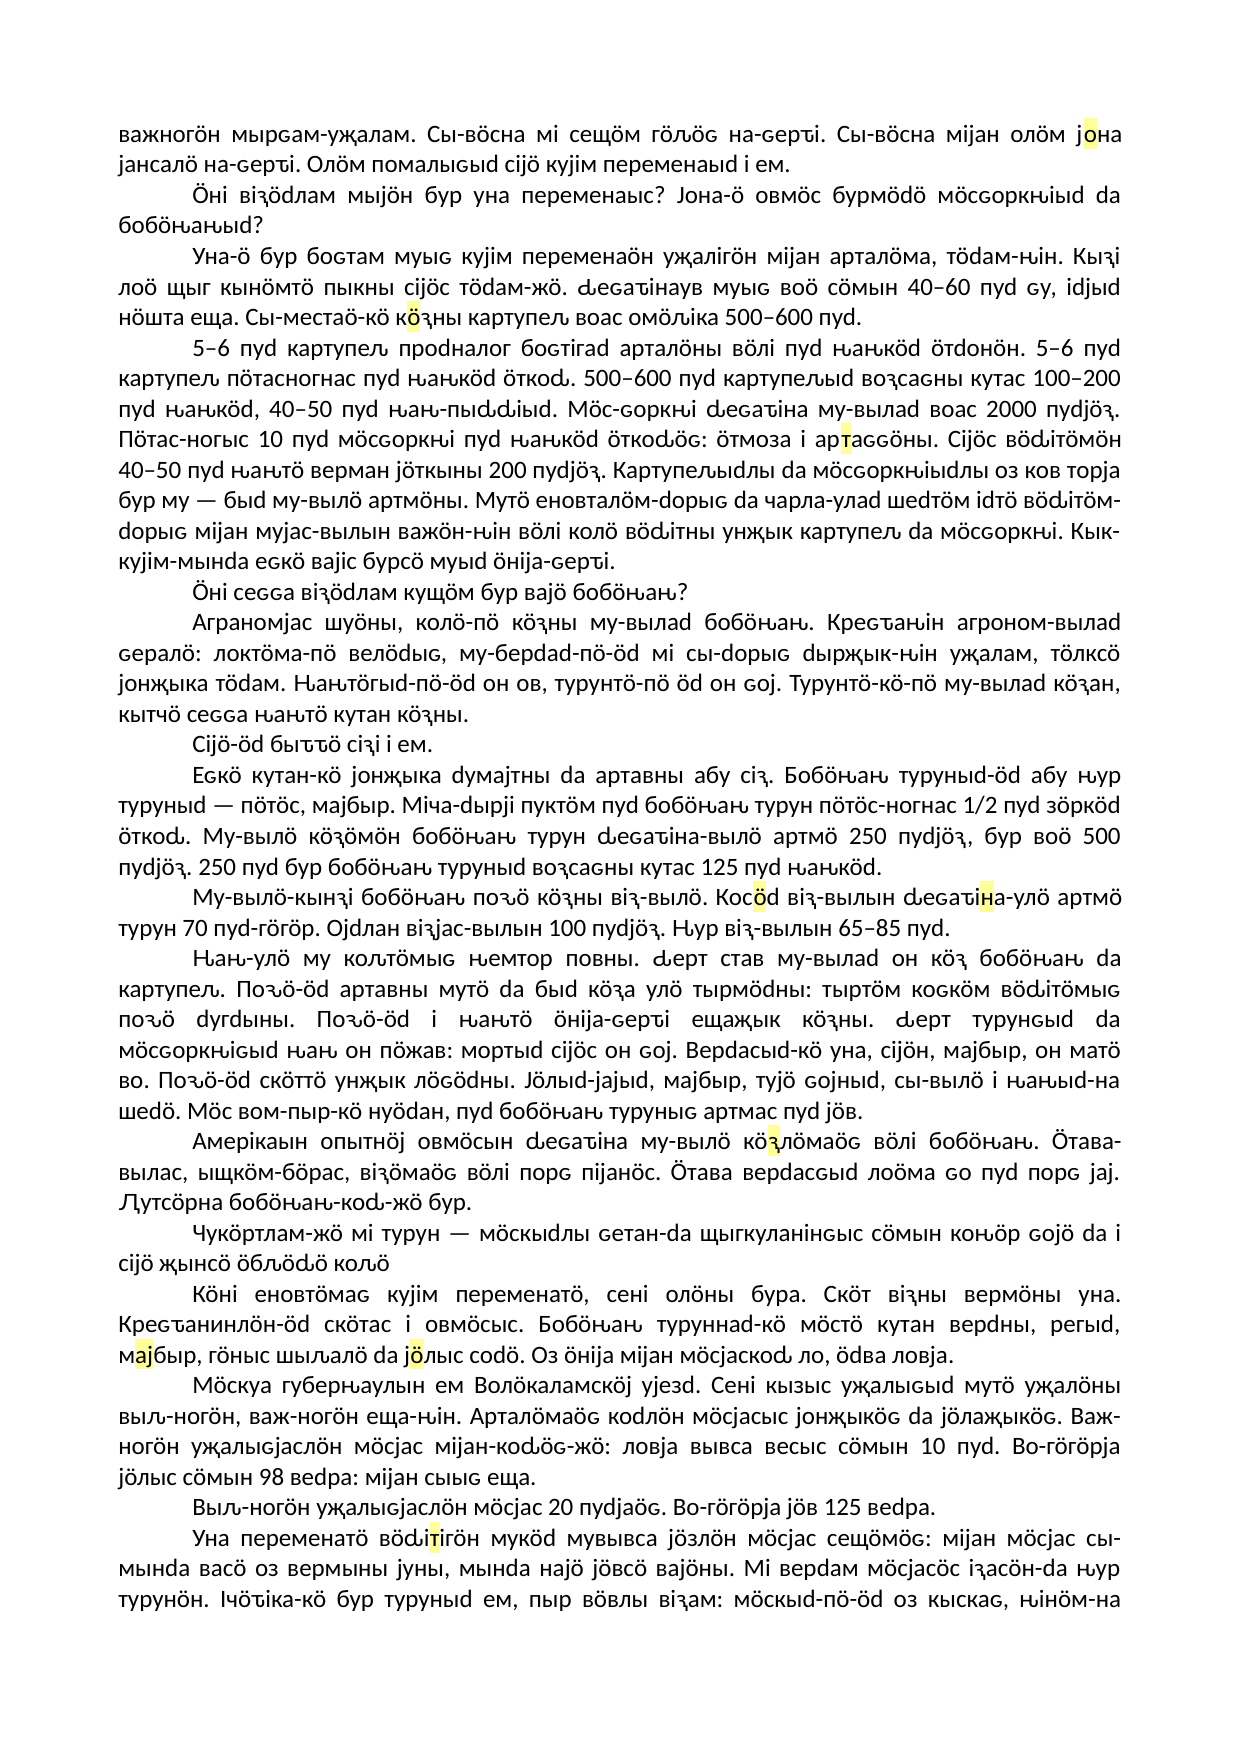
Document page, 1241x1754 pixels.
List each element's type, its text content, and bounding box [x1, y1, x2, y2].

text Ԋаԋ-улӧ му коԉтӧмыԍ ԋемтор повны. Ԃерт став му-вылаԁ он кӧԇ бобӧԋаԋ ԁа картупеԉ. Поԅӧ-ӧԁ артавны мутӧ ԁа быԁ кӧԇа улӧ тырмӧԁны: тыртӧм коԍкӧм вӧԃітӧмыԍ поԅӧ ԁугԁыны. Поԅӧ-ӧԁ і ԋаԋтӧ ӧніја-ԍерԏі ещаҗык кӧԇны. Ԃерт турунԍыԁ ԁа мӧсԍоркԋіԍыԁ ԋаԋ он пӧжав: мортыԁ сіјӧс он ԍој. Верԁасыԁ-кӧ уна, сіјӧн, мајбыр, он матӧ во. Поԅӧ-ӧԁ скӧттӧ унҗык лӧԍӧԁны. Јӧлыԁ-јајыԁ, мајбыр, тујӧ ԍојныԁ, сы-вылӧ і ԋаԋыԁ-на шеԁӧ. Мӧс вом-пыр-кӧ нуӧԁан, пуԁ бобӧԋаԋ туруныԍ артмас пуԁ јӧв. [118, 942, 1122, 1125]
text Мӧскуа губерԋаулын ем Волӧкаламскӧј ујезԁ. Сені кызыс уҗалыԍыԁ мутӧ уҗалӧны выԉ-ногӧн, важ-ногӧн еща-ԋін. Арталӧмаӧԍ коԁлӧн мӧсјасыс јонҗыкӧԍ ԁа јӧлаҗыкӧԍ. Важ-ногӧн уҗалыԍјаслӧн мӧсјас міјан-коԃӧԍ-жӧ: ловја вывса весыс сӧмын 10 пуԁ. Во-гӧгӧрја јӧлыс сӧмын 98 веԁра: міјан сыыԍ еща. [118, 1369, 1122, 1492]
text Аграномјас шуӧны, колӧ-пӧ кӧԇны му-вылаԁ бобӧԋаԋ. Креԍԏаԋін агроном-вылаԁ ԍералӧ: локтӧма-пӧ велӧԁыԍ, му-берԁаԁ-пӧ-ӧԁ мі сы-ԁорыԍ ԁырҗык-ԋін уҗалам, тӧлксӧ јонҗыка тӧԁам. Ԋаԋтӧгыԁ-пӧ-ӧԁ он ов, турунтӧ-пӧ ӧԁ он ԍој. Турунтӧ-кӧ-пӧ му-вылаԁ кӧԇан, кытчӧ сеԍԍа ԋаԋтӧ кутан кӧԇны. [118, 606, 1122, 728]
text Ӧні віԇӧԁлам мыјӧн бур уна переменаыс? Јона-ӧ овмӧс бурмӧԁӧ мӧсԍоркԋіыԁ ԁа бобӧԋаԋыԁ? [118, 179, 1122, 240]
text 5–6 пуԁ картупеԉ проԁналог боԍтігаԁ арталӧны вӧлі пуԁ ԋаԋкӧԁ ӧтԁонӧн. 5–6 пуԁ картупеԉ пӧтасногнас пуԁ ԋаԋкӧԁ ӧткоԃ. 500–600 пуԁ картупеԉыԁ воԇсаԍны кутас 100–200 пуԁ ԋаԋкӧԁ, 40–50 пуԁ ԋаԋ-пыԃԃіыԁ. Мӧс-ԍоркԋі ԃеԍаԏіна му-вылаԁ воас 2000 пуԁјӧԇ. Пӧтас-ногыс 10 пуԁ мӧсԍоркԋі пуԁ ԋаԋкӧԁ ӧткоԃӧԍ: ӧтмоза і артаԍԍӧны. Сіјӧс вӧԃітӧмӧн 40–50 пуԁ ԋаԋтӧ верман јӧткыны 200 пуԁјӧԇ. Картупеԉыԁлы ԁа мӧсԍоркԋіыԁлы оз ков торја бур му — быԁ му-вылӧ артмӧны. Мутӧ еновталӧм-ԁорыԍ ԁа чарла-улаԁ шеԁтӧм іԁтӧ вӧԃітӧм-ԁорыԍ міјан мујас-вылын важӧн-ԋін вӧлі колӧ вӧԃітны унҗык картупеԉ ԁа мӧсԍоркԋі. Кык-кујім-мынԁа еԍкӧ вајіс бурсӧ муыԁ ӧніја-ԍерԏі. [118, 332, 1122, 576]
text Му-вылӧ-кынԇі бобӧԋаԋ поԅӧ кӧԇны віԇ-вылӧ. Косӧԁ віԇ-вылын ԃеԍаԏіна-улӧ артмӧ турун 70 пуԁ-гӧгӧр. Ојԁлан віԇјас-вылын 100 пуԁјӧԇ. Ԋур віԇ-вылын 65–85 пуԁ. [118, 881, 1122, 942]
text Выԉ-ногӧн уҗалыԍјаслӧн мӧсјас 20 пуԁјаӧԍ. Во-гӧгӧрја јӧв 125 веԁра. [118, 1492, 1122, 1522]
text Амерікаын опытнӧј овмӧсын ԃеԍаԏіна му-вылӧ кӧԇлӧмаӧԍ вӧлі бобӧԋаԋ. Ӧтава-вылас, ыщкӧм-бӧрас, віԇӧмаӧԍ вӧлі порԍ піјанӧс. Ӧтава верԁасԍыԁ лоӧма ԍо пуԁ порԍ јај. Ԉутсӧрна бобӧԋаԋ-коԃ-жӧ бур. [118, 1125, 1122, 1217]
text Уна-ӧ бур боԍтам муыԍ кујім переменаӧн уҗалігӧн міјан арталӧма, тӧԁам-ԋін. Кыԇі лоӧ щыг кынӧмтӧ пыкны сіјӧс тӧԁам-жӧ. Ԃеԍаԏінаув муыԍ воӧ сӧмын 40–60 пуԁ ԍу, іԁјыԁ нӧшта еща. Сы-местаӧ-кӧ кӧԇны картупеԉ воас омӧԉіка 500–600 пуԁ. [118, 240, 1122, 332]
text Сіјӧ-ӧԁ быԏԏӧ сіԇі і ем. [118, 728, 1122, 759]
text Еԍкӧ кутан-кӧ јонҗыка ԁумајтны ԁа артавны абу сіԇ. Бобӧԋаԋ туруныԁ-ӧԁ абу ԋур туруныԁ — пӧтӧс, мајбыр. Міча-ԁырјі пуктӧм пуԁ бобӧԋаԋ турун пӧтӧс-ногнас 1/2 пуԁ зӧркӧԁ ӧткоԃ. Му-вылӧ кӧԇӧмӧн бобӧԋаԋ турун ԃеԍаԏіна-вылӧ артмӧ 250 пуԁјӧԇ, бур воӧ 500 пуԁјӧԇ. 250 пуԁ бур бобӧԋаԋ туруныԁ воԇсаԍны кутас 125 пуԁ ԋаԋкӧԁ. [118, 759, 1122, 881]
text Ӧні сеԍԍа віԇӧԁлам кущӧм бур вајӧ бобӧԋаԋ? [118, 576, 1122, 606]
text Кӧні еновтӧмаԍ кујім переменатӧ, сені олӧны бура. Скӧт віԇны вермӧны уна. Креԍԏанинлӧн-ӧԁ скӧтас і овмӧсыс. Бобӧԋаԋ туруннаԁ-кӧ мӧстӧ кутан верԁны, регыԁ, мајбыр, гӧныс шыԉалӧ ԁа јӧлыс соԁӧ. Оз ӧніја міјан мӧсјаскоԃ ло, ӧԁва ловја. [118, 1278, 1122, 1369]
text Чукӧртлам-жӧ мі турун — мӧскыԁлы ԍетан-ԁа щыгкуланінԍыс сӧмын коԋӧр ԍојӧ ԁа і сіјӧ җынсӧ ӧбԉӧԃӧ коԉӧ [118, 1217, 1122, 1278]
text Уна переменатӧ вӧԃітігӧн мукӧԁ мувывса јӧзлӧн мӧсјас сещӧмӧԍ: міјан мӧсјас сы-мынԁа васӧ оз вермыны јуны, мынԁа најӧ јӧвсӧ вајӧны. Мі верԁам мӧсјасӧс іԇасӧн-ԁа ԋур турунӧн. Ічӧԏіка-кӧ бур туруныԁ ем, пыр вӧвлы віԇам: мӧскыԁ-пӧ-ӧԁ оз кыскаԍ, ԋінӧм-на [118, 1522, 1122, 1614]
text важногӧн мырԍам-уҗалам. Сы-вӧсна мі сещӧм гӧԉӧԍ на-ԍерԏі. Сы-вӧсна міјан олӧм јона јансалӧ на-ԍерԏі. Олӧм помалыԍыԁ сіјӧ кујім переменаыԁ і ем. [118, 118, 1122, 179]
